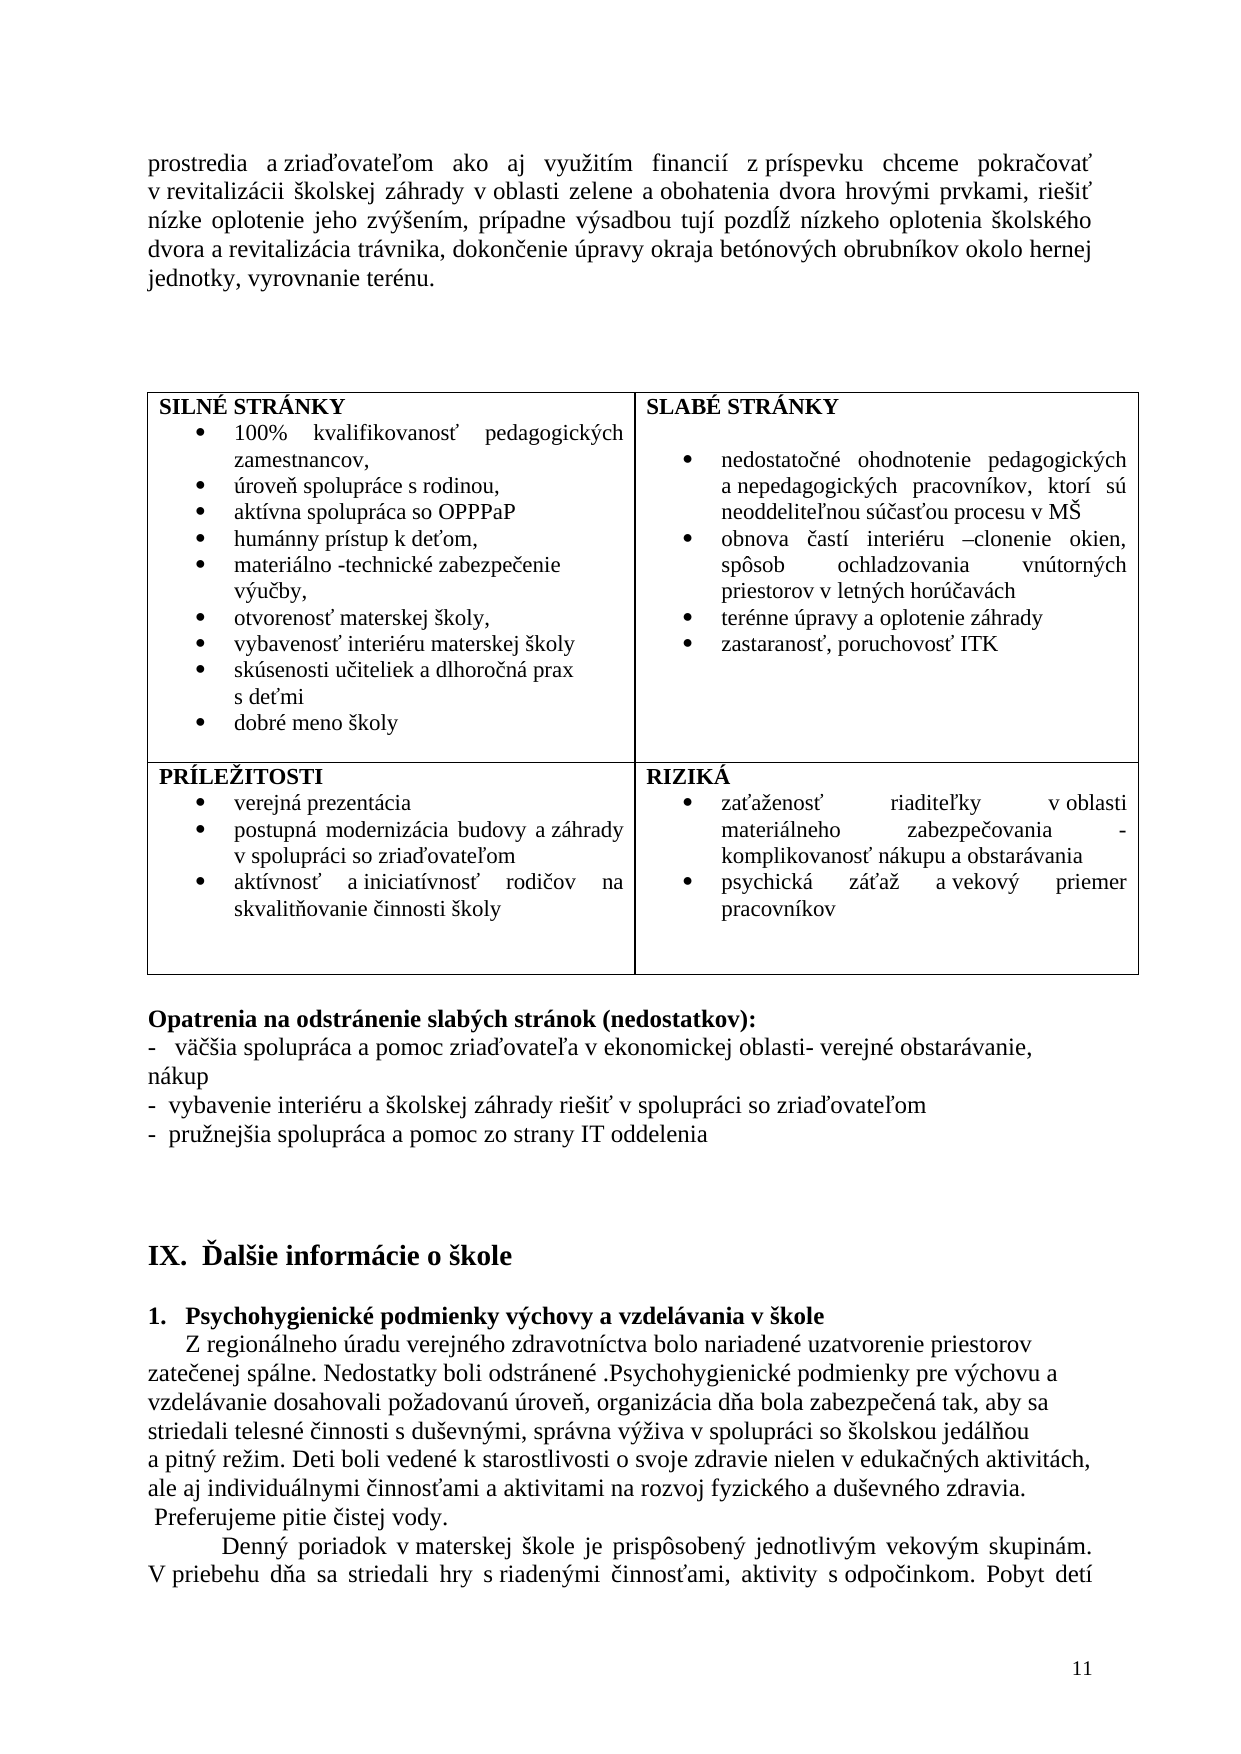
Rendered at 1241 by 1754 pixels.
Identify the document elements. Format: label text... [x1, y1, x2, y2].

text - vybavenie interiéru a školskej záhrady riešiť v spolupráci so zriaďovateľom [148, 1090, 1093, 1119]
text Opatrenia na odstránenie slabých stránok (nedostatkov): [148, 1004, 1093, 1032]
subtitle Denný poriadok v materskej škole je prispôsobený jednotlivým vekovým skupinám. V priebehu dňa sa striedali hry s riadenými činnosťami, aktivity s odpočinkom. Pobyt detí [148, 1531, 1093, 1588]
table_header SILNÉ STRÁNKY 100% kvalifikovanosť pedagogických zamestnancov, úroveň spolupráce s rodinou, aktívna spolupráca so OPPPaP humánny prístup k deťom, materiálno -technické zabezpečenie výučby, otvorenosť materskej školy, vybavenosť interiéru materskej školy skúsenosti učiteliek a dlhoročná prax s deťmi dobré meno školy [148, 393, 634, 762]
list Psychohygienické podmienky výchovy a vzdelávania v škole [148, 1301, 1093, 1329]
text Z regionálneho úradu verejného zdravotníctva bolo nariadené uzatvorenie priestorov zatečenej spálne. Nedostatky boli odstránené .Psychohygienické podmienky pre výchovu a vzdelávanie dosahovali požadovanú úroveň, organizácia dňa bola zabezpečená tak, aby sa striedali telesné činnosti s duševnými, správna výživa v spolupráci so školskou jedálňou a pitný režim. Deti boli vedené k starostlivosti o svoje zdravie nielen v edukačných aktivitách, ale aj individuálnymi činnosťami a aktivitami na rozvoj fyzického a duševného zdravia. [148, 1329, 1093, 1502]
table_cell PRÍLEŽITOSTI verejná prezentácia postupná modernizácia budovy a záhrady v spolupráci so zriaďovateľom aktívnosť a iniciatívnosť rodičov na skvalitňovanie činnosti školy [148, 763, 634, 974]
table_header SLABÉ STRÁNKY nedostatočné ohodnotenie pedagogických a nepedagogických pracovníkov, ktorí sú neoddeliteľnou súčasťou procesu v MŠ obnova častí interiéru –clonenie okien, spôsob ochladzovania vnútorných priestorov v letných horúčavách terénne úpravy a oplotenie záhrady zastaranosť, poruchovosť ITK [636, 393, 1138, 762]
text - väčšia spolupráca a pomoc zriaďovateľa v ekonomickej oblasti- verejné obstarávanie, nákup [148, 1032, 1093, 1090]
subtitle prostredia a zriaďovateľom ako aj využitím financií z príspevku chceme pokračovať v revitalizácii školskej záhrady v oblasti zelene a obohatenia dvora hrovými prvkami, riešiť nízke oplotenie jeho zvýšením, prípadne výsadbou tují pozdĺž nízkeho oplotenia školského dvora a revitalizácia trávnika, dokončenie úpravy okraja betónových obrubníkov okolo hernej jednotky, vyrovnanie terénu. [148, 148, 1093, 291]
text Preferujeme pitie čistej vody. [148, 1502, 1093, 1531]
text IX. Ďalšie informácie o škole [148, 1238, 1093, 1272]
table_cell RIZIKÁ zaťaženosť riaditeľky v oblasti materiálneho zabezpečovania - komplikovanosť nákupu a obstarávania psychická záťaž a vekový priemer pracovníkov [636, 763, 1138, 974]
text - pružnejšia spolupráca a pomoc zo strany IT oddelenia [148, 1119, 1093, 1147]
